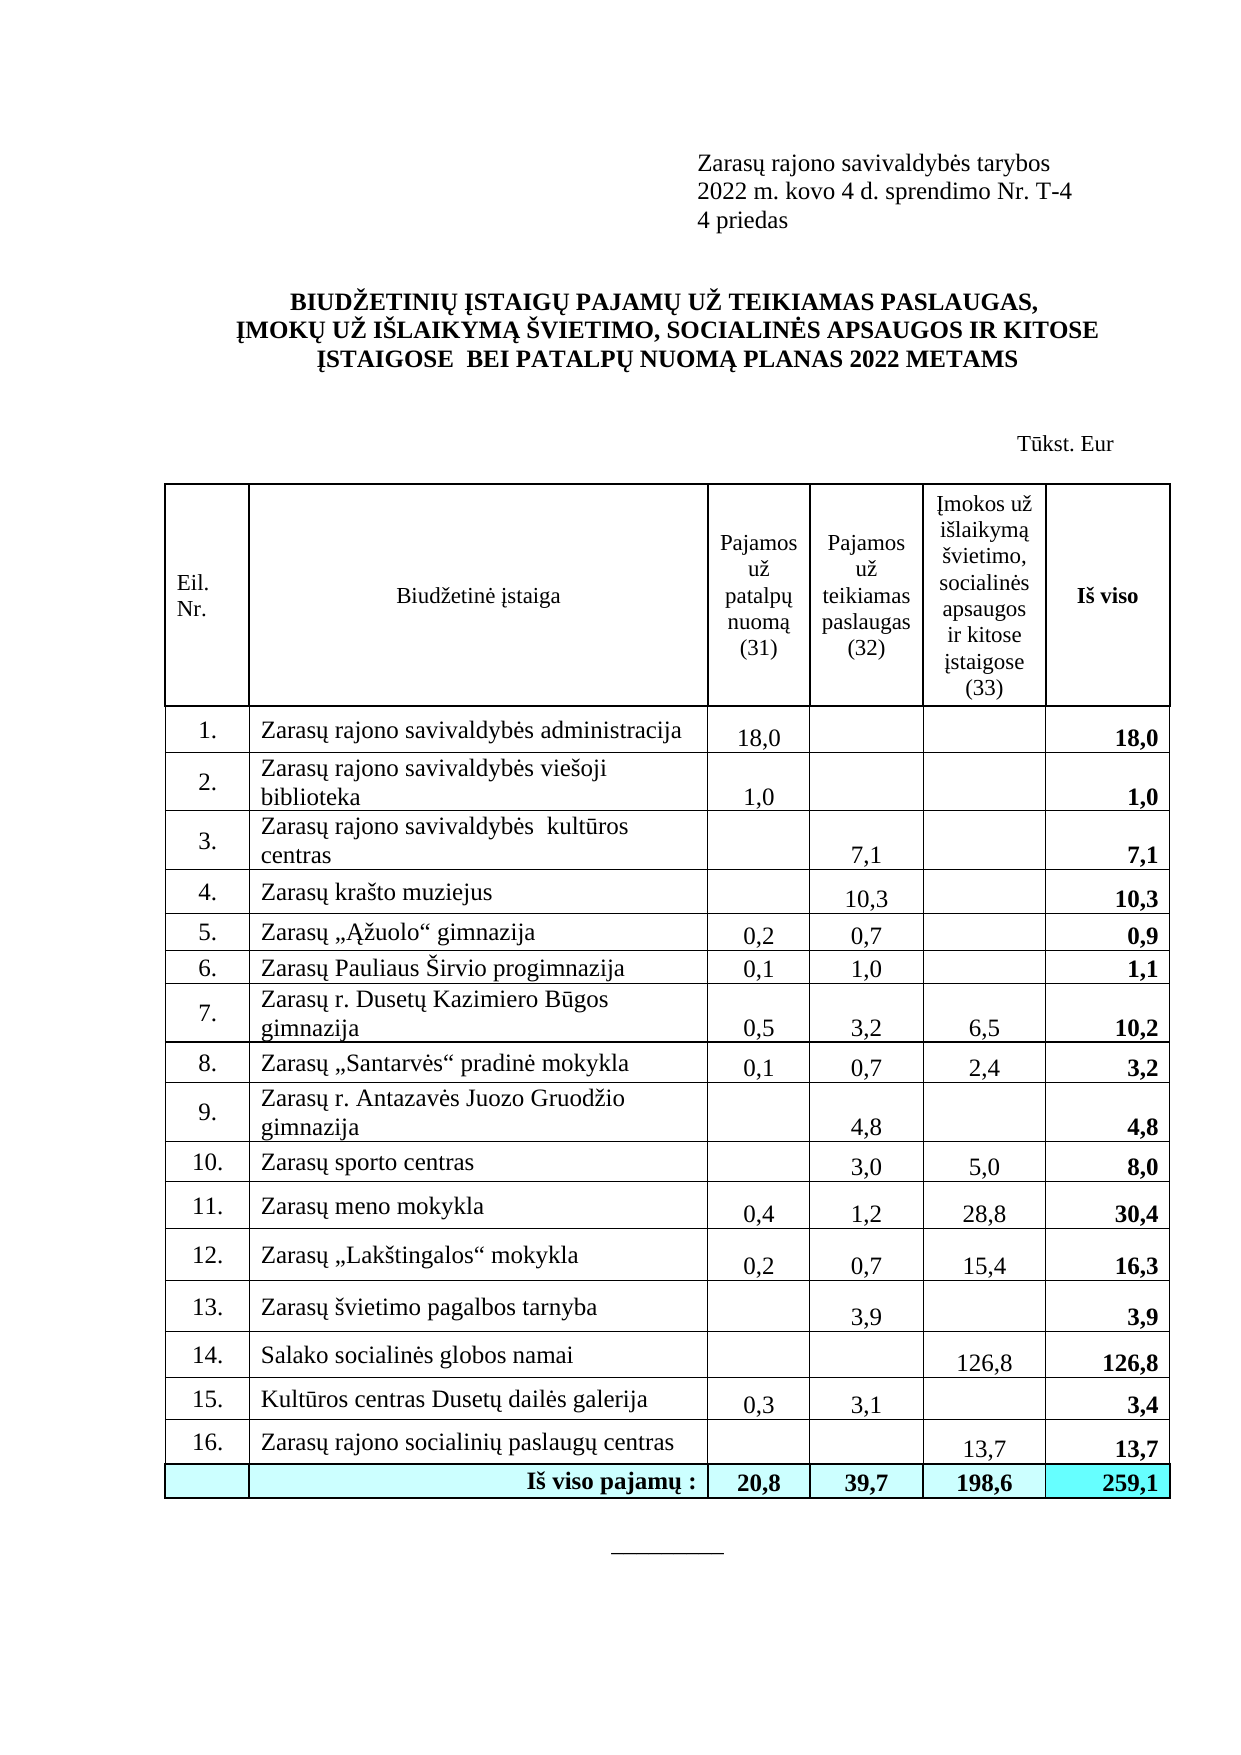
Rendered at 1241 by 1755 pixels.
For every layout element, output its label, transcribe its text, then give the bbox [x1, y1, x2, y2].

text 2022 m. kovo 4 d. sprendimo Nr. T-4 [697, 176, 1169, 205]
table_cell [924, 951, 1045, 983]
table_cell Iš viso pajamų : [250, 1465, 707, 1497]
table_cell 0,7 [810, 1229, 923, 1280]
text BIUDŽETINIŲ ĮSTAIGŲ PAJAMŲ UŽ TEIKIAMAS PASLAUGAS, [165, 287, 1169, 315]
table_cell 0,2 [708, 914, 809, 950]
table_cell Zarasų sporto centras [250, 1142, 707, 1181]
table_cell Salako socialinės globos namai [250, 1332, 707, 1377]
table_cell [924, 707, 1045, 752]
table_cell [924, 1281, 1045, 1331]
table_cell 0,2 [708, 1229, 809, 1280]
table_header Įmokos už išlaikymą švietimo, socialinės apsaugos ir kitose įstaigose (33) [924, 485, 1045, 705]
table_cell 3,9 [1046, 1281, 1169, 1331]
table_cell 7. [166, 984, 249, 1041]
text 4 priedas [559, 205, 1169, 234]
table_cell 10,3 [1046, 870, 1169, 913]
table_cell 20,8 [709, 1465, 809, 1497]
table_cell Zarasų švietimo pagalbos tarnyba [250, 1281, 707, 1331]
table_cell 6. [166, 951, 249, 983]
table_cell [166, 1465, 248, 1497]
table_cell [708, 1142, 809, 1181]
table_cell [924, 753, 1045, 810]
table_cell 16. [166, 1420, 249, 1462]
table_cell [810, 1420, 923, 1462]
table_cell Zarasų r. Antazavės Juozo Gruodžio gimnazija [250, 1083, 707, 1141]
table_cell 4,8 [810, 1083, 923, 1141]
table_cell 0,3 [708, 1378, 809, 1419]
table_cell 30,4 [1046, 1182, 1169, 1228]
text _________ [165, 1528, 1169, 1556]
table_cell [810, 1332, 923, 1377]
table_cell Zarasų rajono socialinių paslaugų centras [250, 1420, 707, 1462]
table_cell Zarasų meno mokykla [250, 1182, 707, 1228]
table_cell 10,2 [1046, 984, 1169, 1041]
table_cell [924, 914, 1045, 950]
table_cell 126,8 [1046, 1332, 1169, 1377]
table_cell 2,4 [924, 1043, 1045, 1082]
table_cell 3,2 [810, 984, 923, 1041]
table_cell 0,1 [708, 1043, 809, 1082]
table_cell 9. [166, 1083, 249, 1141]
table_cell 15,4 [924, 1229, 1045, 1280]
table_cell 0,4 [708, 1182, 809, 1228]
table_header Biudžetinė įstaiga [250, 485, 707, 705]
table_cell 126,8 [924, 1332, 1045, 1377]
table_cell 2. [166, 753, 249, 810]
table_cell 18,0 [1046, 707, 1169, 752]
table_cell 13. [166, 1281, 249, 1331]
table_cell 4. [166, 870, 249, 913]
table_cell [810, 707, 923, 752]
table_cell [924, 811, 1045, 869]
table_cell [924, 870, 1045, 913]
table_cell 18,0 [708, 707, 809, 752]
table_cell 3,0 [810, 1142, 923, 1181]
table_cell [924, 1083, 1045, 1141]
table_cell 3,9 [810, 1281, 923, 1331]
table_cell 6,5 [924, 984, 1045, 1041]
table_cell Zarasų rajono savivaldybės administracija [250, 707, 707, 752]
table_cell 3. [166, 811, 249, 869]
text ĮMOKŲ UŽ IŠLAIKYMĄ ŠVIETIMO, SOCIALINĖS APSAUGOS IR KITOSE ĮSTAIGOSE BEI PATALPŲ NUOMĄ PLANAS 2022 METAMS [165, 315, 1169, 373]
table_cell 0,5 [708, 984, 809, 1041]
table_cell 7,1 [810, 811, 923, 869]
table_cell 5. [166, 914, 249, 950]
table_cell 3,1 [810, 1378, 923, 1419]
table_cell [810, 753, 923, 810]
table_cell 1. [166, 707, 249, 752]
table_cell 0,1 [708, 951, 809, 983]
table_cell 5,0 [924, 1142, 1045, 1181]
table_header Eil. Nr. [166, 485, 248, 705]
table_cell 1,1 [1046, 951, 1169, 983]
table_cell Zarasų r. Dusetų Kazimiero Būgos gimnazija [250, 984, 707, 1041]
table_cell 1,0 [708, 753, 809, 810]
table_cell 8. [166, 1043, 249, 1082]
table_cell Zarasų „Santarvės“ pradinė mokykla [250, 1043, 707, 1082]
table_cell [708, 1083, 809, 1141]
table_header Iš viso [1047, 485, 1169, 705]
table_cell [708, 1281, 809, 1331]
table_cell 259,1 [1046, 1465, 1169, 1497]
table_cell 198,6 [924, 1465, 1045, 1497]
text Zarasų rajono savivaldybės tarybos [697, 148, 1169, 176]
table_cell 15. [166, 1378, 249, 1419]
table_cell 39,7 [811, 1465, 922, 1497]
text Tūkst. Eur [165, 430, 1113, 457]
table_cell Zarasų „Lakštingalos“ mokykla [250, 1229, 707, 1280]
table_cell Zarasų rajono savivaldybės viešoji biblioteka [250, 753, 707, 810]
table_cell 3,4 [1046, 1378, 1169, 1419]
table_cell 1,2 [810, 1182, 923, 1228]
table_cell 0,7 [810, 914, 923, 950]
table_cell 13,7 [924, 1420, 1045, 1462]
table_cell 3,2 [1046, 1043, 1169, 1082]
table_cell [708, 1420, 809, 1462]
table_cell 1,0 [810, 951, 923, 983]
table_cell Kultūros centras Dusetų dailės galerija [250, 1378, 707, 1419]
table_cell 8,0 [1046, 1142, 1169, 1181]
table_cell 11. [166, 1182, 249, 1228]
table_header Pajamos už patalpų nuomą (31) [709, 485, 809, 705]
table_cell [924, 1378, 1045, 1419]
table_header Pajamos už teikiamas paslaugas (32) [811, 485, 922, 705]
table_cell 10. [166, 1142, 249, 1181]
table_cell 7,1 [1046, 811, 1169, 869]
table_cell 14. [166, 1332, 249, 1377]
table_cell 13,7 [1046, 1420, 1169, 1462]
table_cell 4,8 [1046, 1083, 1169, 1141]
table_cell 28,8 [924, 1182, 1045, 1228]
table_cell [708, 1332, 809, 1377]
table_cell [708, 811, 809, 869]
table_cell 1,0 [1046, 753, 1169, 810]
table_cell 16,3 [1046, 1229, 1169, 1280]
table_cell 10,3 [810, 870, 923, 913]
table_cell Zarasų rajono savivaldybės kultūros centras [250, 811, 707, 869]
table_cell 0,7 [810, 1043, 923, 1082]
table_cell 12. [166, 1229, 249, 1280]
table_cell [708, 870, 809, 913]
table_cell Zarasų krašto muziejus [250, 870, 707, 913]
table_cell 0,9 [1046, 914, 1169, 950]
table_cell Zarasų „Ąžuolo“ gimnazija [250, 914, 707, 950]
table_cell Zarasų Pauliaus Širvio progimnazija [250, 951, 707, 983]
